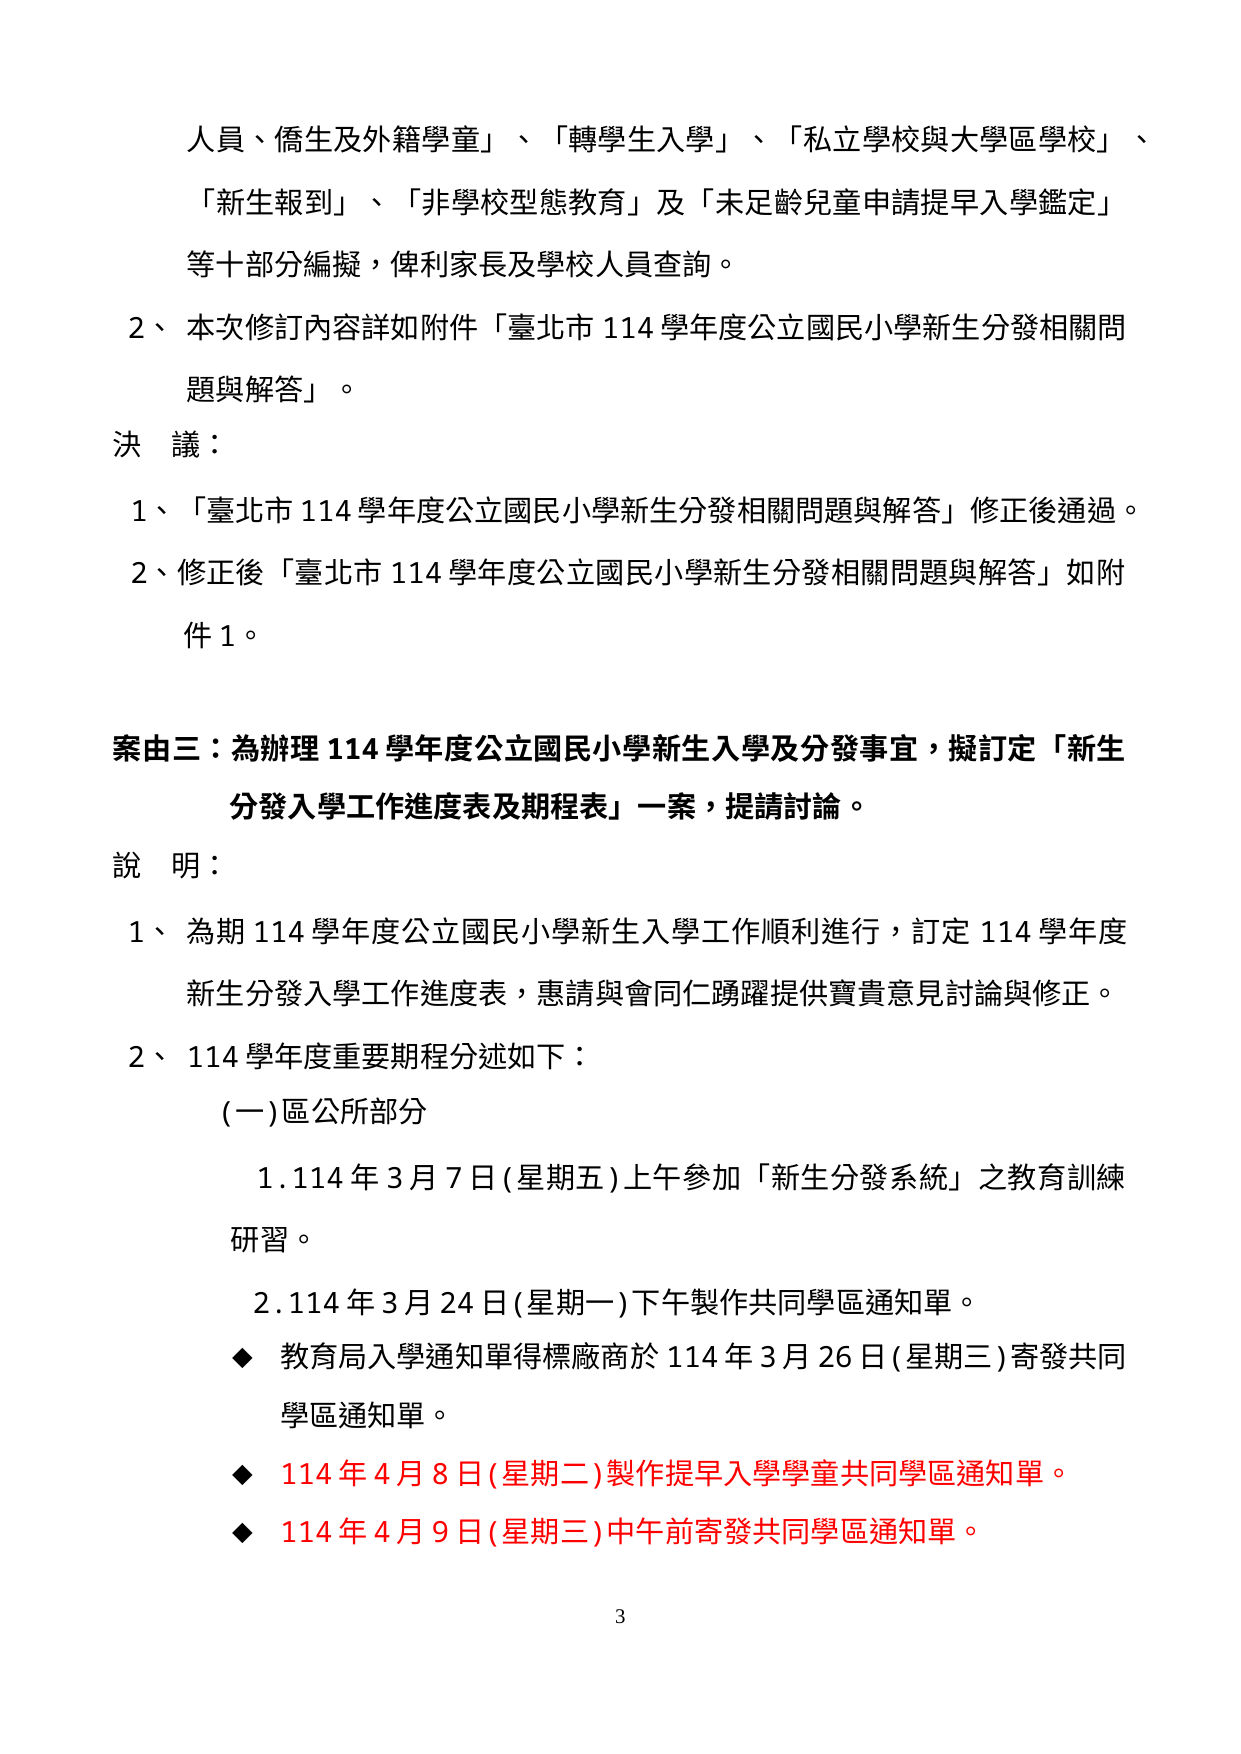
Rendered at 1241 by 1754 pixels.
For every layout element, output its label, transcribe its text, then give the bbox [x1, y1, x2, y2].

list 修正後「臺北市114學年度公立國民小學新生分發相關問題與解答」如附件1。 [130, 529, 1128, 654]
list 教育局入學通知單得標廠商於114年3月26日(星期三)寄發共同學區通知單。 [230, 1321, 1128, 1438]
list 「臺北市114學年度公立國民小學新生分發相關問題與解答」修正後通過。 [130, 467, 1128, 529]
text 決 議： [112, 409, 1128, 467]
list 為期114學年度公立國民小學新生入學工作順利進行，訂定114學年度新生分發入學工作進度表，惠請與會同仁踴躍提供寶貴意見討論與修正。 [127, 888, 1128, 1013]
list 本次修訂內容詳如附件「臺北市114學年度公立國民小學新生分發相關問題與解答」。 [127, 284, 1128, 409]
text (一)區公所部分 [112, 1075, 1128, 1134]
text 2.114年3月24日(星期一)下午製作共同學區通知單。 [112, 1259, 1128, 1321]
text 說 明： [112, 829, 1128, 888]
list 114年4月9日(星期三)中午前寄發共同學區通知單。 [230, 1496, 1128, 1554]
text 1.114年3月7日(星期五)上午參加「新生分發系統」之教育訓練研習。 [112, 1134, 1128, 1259]
text 案由三：為辦理114學年度公立國民小學新生入學及分發事宜，擬訂定「新生分發入學工作進度表及期程表」一案，提請討論。 [112, 713, 1128, 829]
list 114學年度新生分發相關問題與解答區分為「入（轉）學年齡」、「學區及入學資格」、「額滿學校/改分發學校」、「特殊學童入學」、「派外人員、僑生及外籍學童」、「轉學生入學」、「私立學校與大學區學校」、「新生報到」、「非學校型態教育」及「未足齡兒童申請提早入學鑑定」等十部分編擬，俾利家長及學校人員查詢。 [127, 96, 1128, 284]
list 114年4月8日(星期二)製作提早入學學童共同學區通知單。 [230, 1438, 1128, 1496]
list 114學年度重要期程分述如下： [127, 1013, 1128, 1075]
